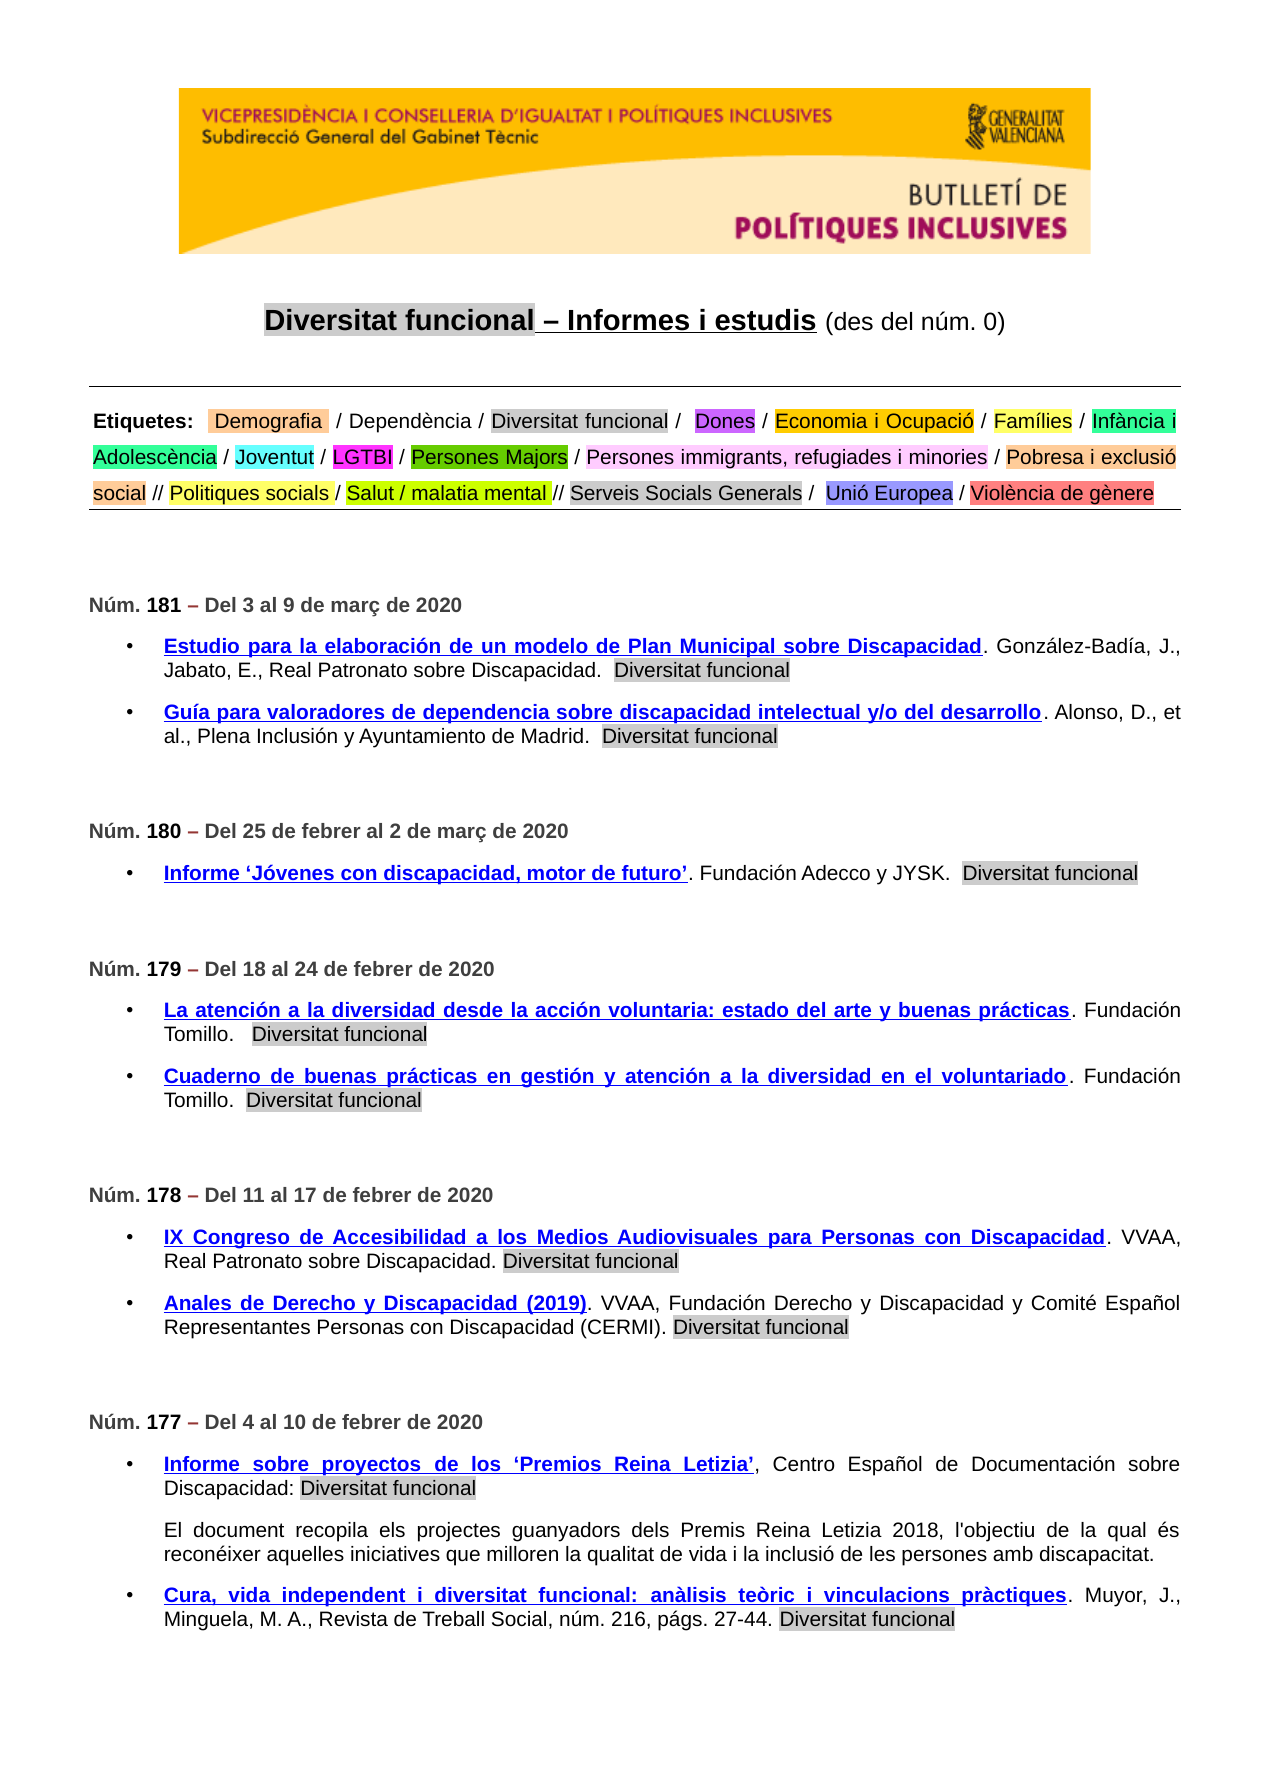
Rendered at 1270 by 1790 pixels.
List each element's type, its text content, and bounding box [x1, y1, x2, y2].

list IX Congreso de Accesibilidad a los Medios Audiovisuales para Personas con Discapacidad. VVAA, Real Patronato sobre Discapacidad. Diversitat funcional [126, 1225, 1181, 1273]
text Núm. 181 – Del 3 al 9 de març de 2020 [88, 593, 1181, 617]
text Núm. 179 – Del 18 al 24 de febrer de 2020 [88, 956, 1181, 980]
text Núm. 177 – Del 4 al 10 de febrer de 2020 [88, 1410, 1181, 1434]
text Diversitat funcional – Informes i estudis (des del núm. 0) [88, 303, 1181, 336]
list La atención a la diversidad desde la acción voluntaria: estado del arte y buenas prácticas. Fundación Tomillo. Diversitat funcional [126, 998, 1181, 1046]
list Informe ‘Jóvenes con discapacidad, motor de futuro’. Fundación Adecco y JYSK. Diversitat funcional [126, 861, 1181, 885]
text Núm. 178 – Del 11 al 17 de febrer de 2020 [88, 1183, 1181, 1207]
text Núm. 180 – Del 25 de febrer al 2 de març de 2020 [88, 819, 1181, 843]
list Anales de Derecho y Discapacidad (2019). VVAA, Fundación Derecho y Discapacidad y Comité Español Representantes Personas con Discapacidad (CERMI). Diversitat funcional [126, 1291, 1181, 1339]
text El document recopila els projectes guanyadors dels Premis Reina Letizia 2018, l'objectiu de la qual és reconéixer aquelles iniciatives que milloren la qualitat de vida i la inclusió de les persones amb discapacitat. [163, 1517, 1181, 1565]
list Cuaderno de buenas prácticas en gestión y atención a la diversidad en el voluntariado. Fundación Tomillo. Diversitat funcional [126, 1064, 1181, 1112]
list Guía para valoradores de dependencia sobre discapacidad intelectual y/o del desarrollo. Alonso, D., et al., Plena Inclusión y Ayuntamiento de Madrid. Diversitat funcional [126, 700, 1181, 748]
list Cura, vida independent i diversitat funcional: anàlisis teòric i vinculacions pràctiques. Muyor, J., Minguela, M. A., Revista de Treball Social, núm. 216, págs. 27-44. Diversitat funcional [126, 1583, 1181, 1631]
text Etiquetes: Demografia / Dependència / Diversitat funcional / Dones / Economia i Ocupació / Famílies / Infància i Adolescència / Joventut / LGTBI / Persones Majors / Persones immigrants, refugiades i minories / Pobresa i exclusió social // Politiques socials / Salut / malatia mental // Serveis Socials Generals / Unió Europea / Violència de gènere [88, 404, 1181, 509]
list Estudio para la elaboración de un modelo de Plan Municipal sobre Discapacidad. González-Badía, J., Jabato, E., Real Patronato sobre Discapacidad. Diversitat funcional [126, 634, 1181, 682]
list Informe sobre proyectos de los ‘Premios Reina Letizia’, Centro Español de Documentación sobre Discapacidad: Diversitat funcional [126, 1452, 1181, 1500]
picture [178, 88, 1091, 254]
